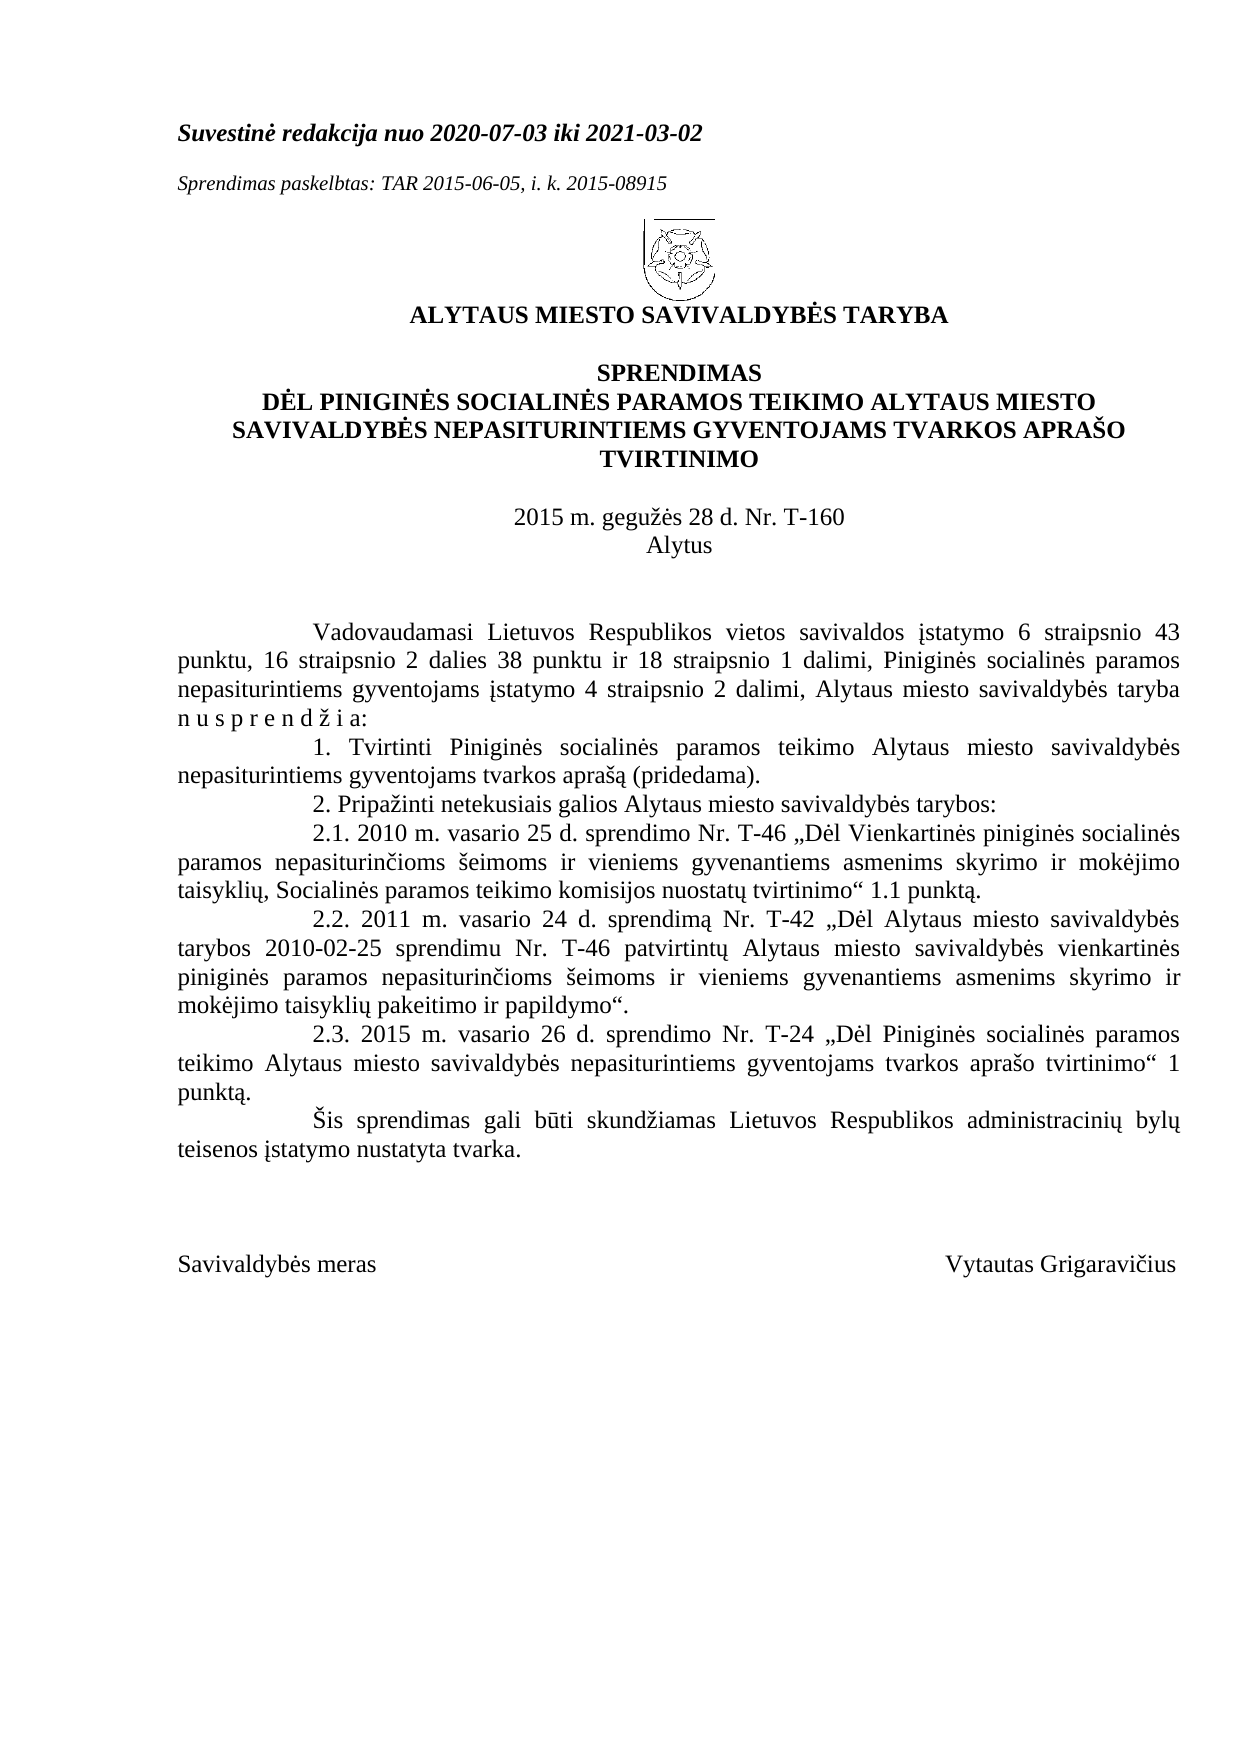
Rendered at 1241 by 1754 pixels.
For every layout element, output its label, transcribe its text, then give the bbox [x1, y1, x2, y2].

text Savivaldybės meras Vytautas Grigaravičius [177, 1249, 1181, 1278]
text 2.1. 2010 m. vasario 25 d. sprendimo Nr. T-46 „Dėl Vienkartinės piniginės socialinės paramos nepasiturinčioms šeimoms ir vieniems gyvenantiems asmenims skyrimo ir mokėjimo taisyklių, Socialinės paramos teikimo komisijos nuostatų tvirtinimo“ 1.1 punktą. [177, 818, 1181, 904]
text Sprendimas paskelbtas: TAR 2015-06-05, i. k. 2015-08915 [177, 171, 1181, 195]
text Vadovaudamasi Lietuvos Respublikos vietos savivaldos įstatymo 6 straipsnio 43 punktu, 16 straipsnio 2 dalies 38 punktu ir 18 straipsnio 1 dalimi, Piniginės socialinės paramos nepasiturintiems gyventojams įstatymo 4 straipsnio 2 dalimi, Alytaus miesto savivaldybės taryba n u s p r e n d ž i a: [177, 617, 1181, 732]
text 1. Tvirtinti Piniginės socialinės paramos teikimo Alytaus miesto savivaldybės nepasiturintiems gyventojams tvarkos aprašą (pridedama). [177, 732, 1181, 789]
text Suvestinė redakcija nuo 2020-07-03 iki 2021-03-02 [177, 118, 1181, 147]
text 2.3. 2015 m. vasario 26 d. sprendimo Nr. T-24 „Dėl Piniginės socialinės paramos teikimo Alytaus miesto savivaldybės nepasiturintiems gyventojams tvarkos aprašo tvirtinimo“ 1 punktą. [177, 1019, 1181, 1105]
text ALYTAUS MIESTO SAVIVALDYBĖS TARYBA [177, 300, 1181, 329]
text SPRENDIMAS [177, 358, 1181, 387]
text Šis sprendimas gali būti skundžiamas Lietuvos Respublikos administracinių bylų teisenos įstatymo nustatyta tvarka. [177, 1105, 1181, 1163]
text DĖL PINIGINĖS SOCIALINĖS PARAMOS TEIKIMO ALYTAUS MIESTO SAVIVALDYBĖS NEPASITURINTIEMS GYVENTOJAMS TVARKOS APRAŠO TVIRTINIMO [177, 387, 1181, 473]
text Alytus [177, 530, 1181, 559]
text 2. Pripažinti netekusiais galios Alytaus miesto savivaldybės tarybos: [177, 789, 1181, 818]
text 2015 m. gegužės 28 d. Nr. T-160 [177, 502, 1181, 530]
text 2.2. 2011 m. vasario 24 d. sprendimą Nr. T-42 „Dėl Alytaus miesto savivaldybės tarybos 2010-02-25 sprendimu Nr. T-46 patvirtintų Alytaus miesto savivaldybės vienkartinės piniginės paramos nepasiturinčioms šeimoms ir vieniems gyvenantiems asmenims skyrimo ir mokėjimo taisyklių pakeitimo ir papildymo“. [177, 904, 1181, 1019]
